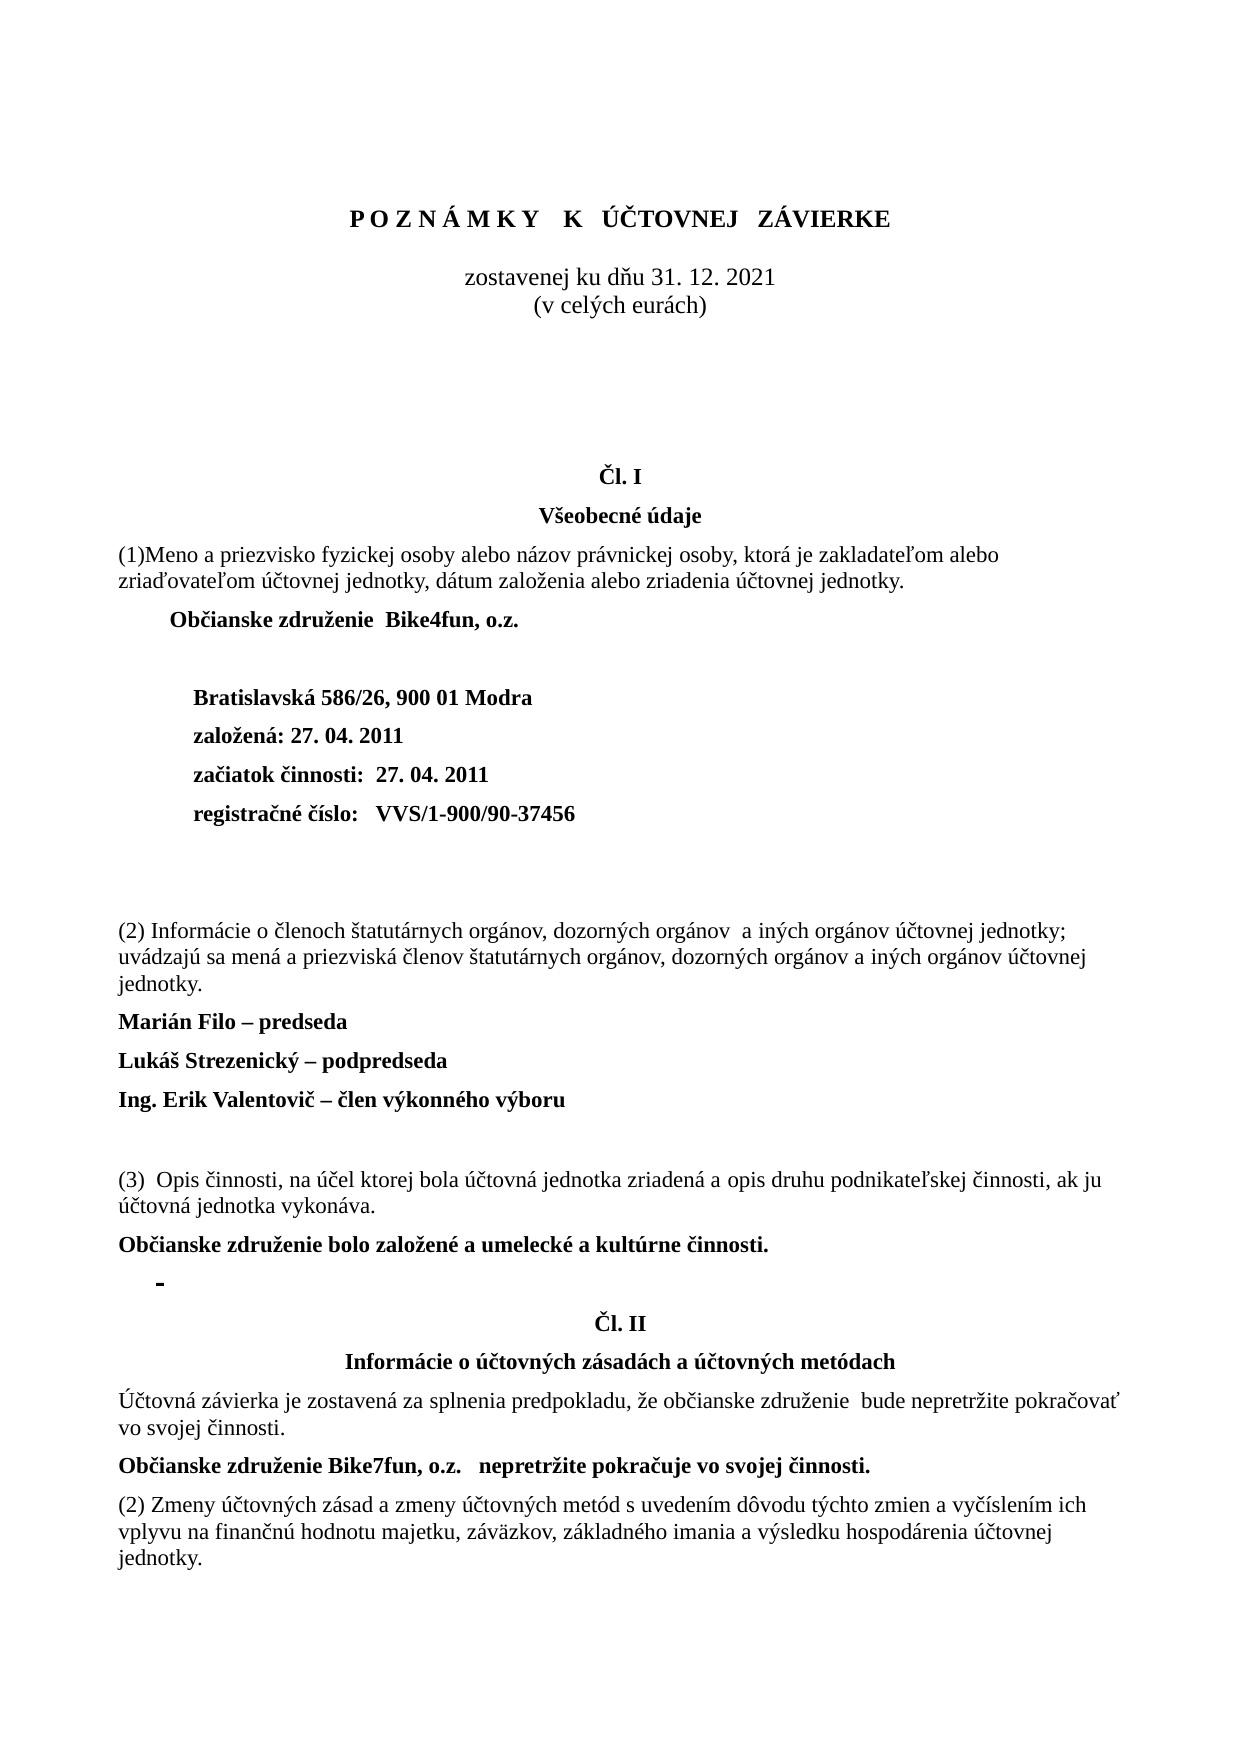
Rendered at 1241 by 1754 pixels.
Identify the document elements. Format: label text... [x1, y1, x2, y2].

text začiatok činnosti: 27. 04. 2011 [193, 761, 1122, 788]
text Bratislavská 586/26, 900 01 Modra [193, 684, 1122, 710]
text Marián Filo – predseda [118, 1008, 1122, 1035]
text Čl. I [118, 463, 1122, 489]
text Účtovná závierka je zostavená za splnenia predpokladu, že občianske združenie bude nepretržite pokračovať vo svojej činnosti. [118, 1387, 1122, 1440]
text Informácie o účtovných zásadách a účtovných metódach [118, 1348, 1122, 1375]
text Všeobecné údaje [118, 502, 1122, 528]
text (3) Opis činnosti, na účel ktorej bola účtovná jednotka zriadená a opis druhu podnikateľskej činnosti, ak ju účtovná jednotka vykonáva. [118, 1166, 1122, 1219]
text založená: 27. 04. 2011 [193, 723, 1122, 749]
text Ing. Erik Valentovič – člen výkonného výboru [118, 1086, 1122, 1112]
text (v celých eurách) [118, 291, 1122, 319]
text Občianske združenie Bike7fun, o.z. nepretržite pokračuje vo svojej činnosti. [118, 1452, 1122, 1479]
text Občianske združenie bolo založené a umelecké a kultúrne činnosti. [118, 1231, 1122, 1258]
text (2) Informácie o členoch štatutárnych orgánov, dozorných orgánov a iných orgánov účtovnej jednotky; uvádzajú sa mená a priezviská členov štatutárnych orgánov, dozorných orgánov a iných orgánov účtovnej jednotky. [118, 917, 1122, 996]
text Lukáš Strezenický – podpredseda [118, 1047, 1122, 1074]
text (1)Meno a priezvisko fyzickej osoby alebo názov právnickej osoby, ktorá je zakladateľom alebo zriaďovateľom účtovnej jednotky, dátum založenia alebo zriadenia účtovnej jednotky. [118, 541, 1122, 593]
text zostavenej ku dňu 31. 12. 2021 [118, 262, 1122, 291]
text Občianske združenie Bike4fun, o.z. [118, 606, 1122, 632]
text (2) Zmeny účtovných zásad a zmeny účtovných metód s uvedením dôvodu týchto zmien a vyčíslením ich vplyvu na finančnú hodnotu majetku, záväzkov, základného imania a výsledku hospodárenia účtovnej jednotky. [118, 1491, 1122, 1570]
text registračné číslo: VVS/1-900/90-37456 [193, 800, 1122, 827]
text Čl. II [118, 1309, 1122, 1336]
text P O Z N Á M K Y K ÚČTOVNEJ ZÁVIERKE [118, 204, 1122, 233]
